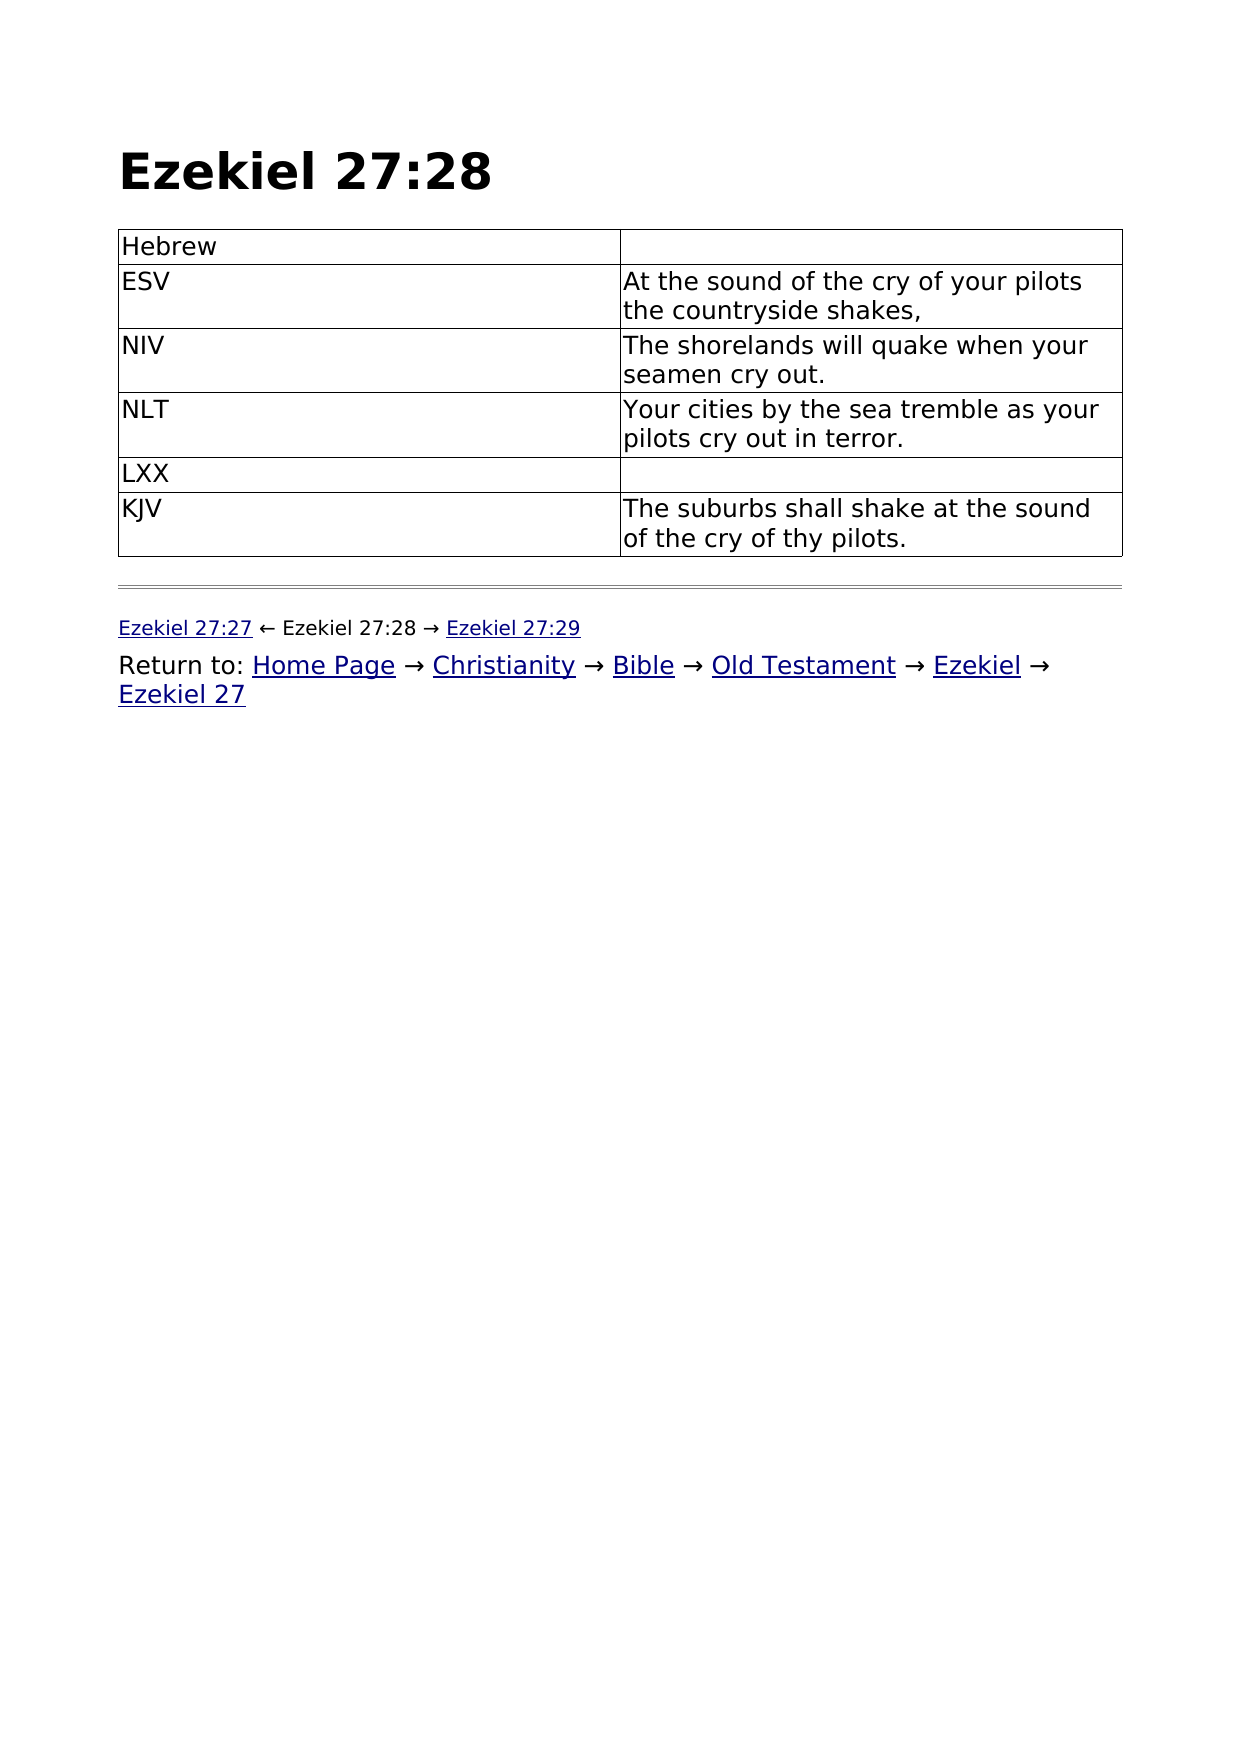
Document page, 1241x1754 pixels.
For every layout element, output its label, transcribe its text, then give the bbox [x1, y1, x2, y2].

table_cell KJV [119, 493, 620, 556]
table_header [621, 230, 1122, 264]
table_cell The shorelands will quake when your seamen cry out. [621, 329, 1122, 392]
table_header Hebrew [119, 230, 620, 264]
subtitle Ezekiel 27:28 [118, 143, 1122, 201]
table_cell At the sound of the cry of your pilots the countryside shakes, [621, 265, 1122, 328]
text Ezekiel 27:27 ← Ezekiel 27:28 → Ezekiel 27:29 [118, 617, 1122, 651]
table_cell ESV [119, 265, 620, 328]
table_cell NLT [119, 393, 620, 457]
text Return to: Home Page → Christianity → Bible → Old Testament → Ezekiel → Ezekiel 27 [118, 651, 1122, 709]
table_cell NIV [119, 329, 620, 392]
table_cell [621, 458, 1122, 492]
table_cell LXX [119, 458, 620, 492]
table_cell Your cities by the sea tremble as your pilots cry out in terror. [621, 393, 1122, 457]
table_cell The suburbs shall shake at the sound of the cry of thy pilots. [621, 493, 1122, 556]
